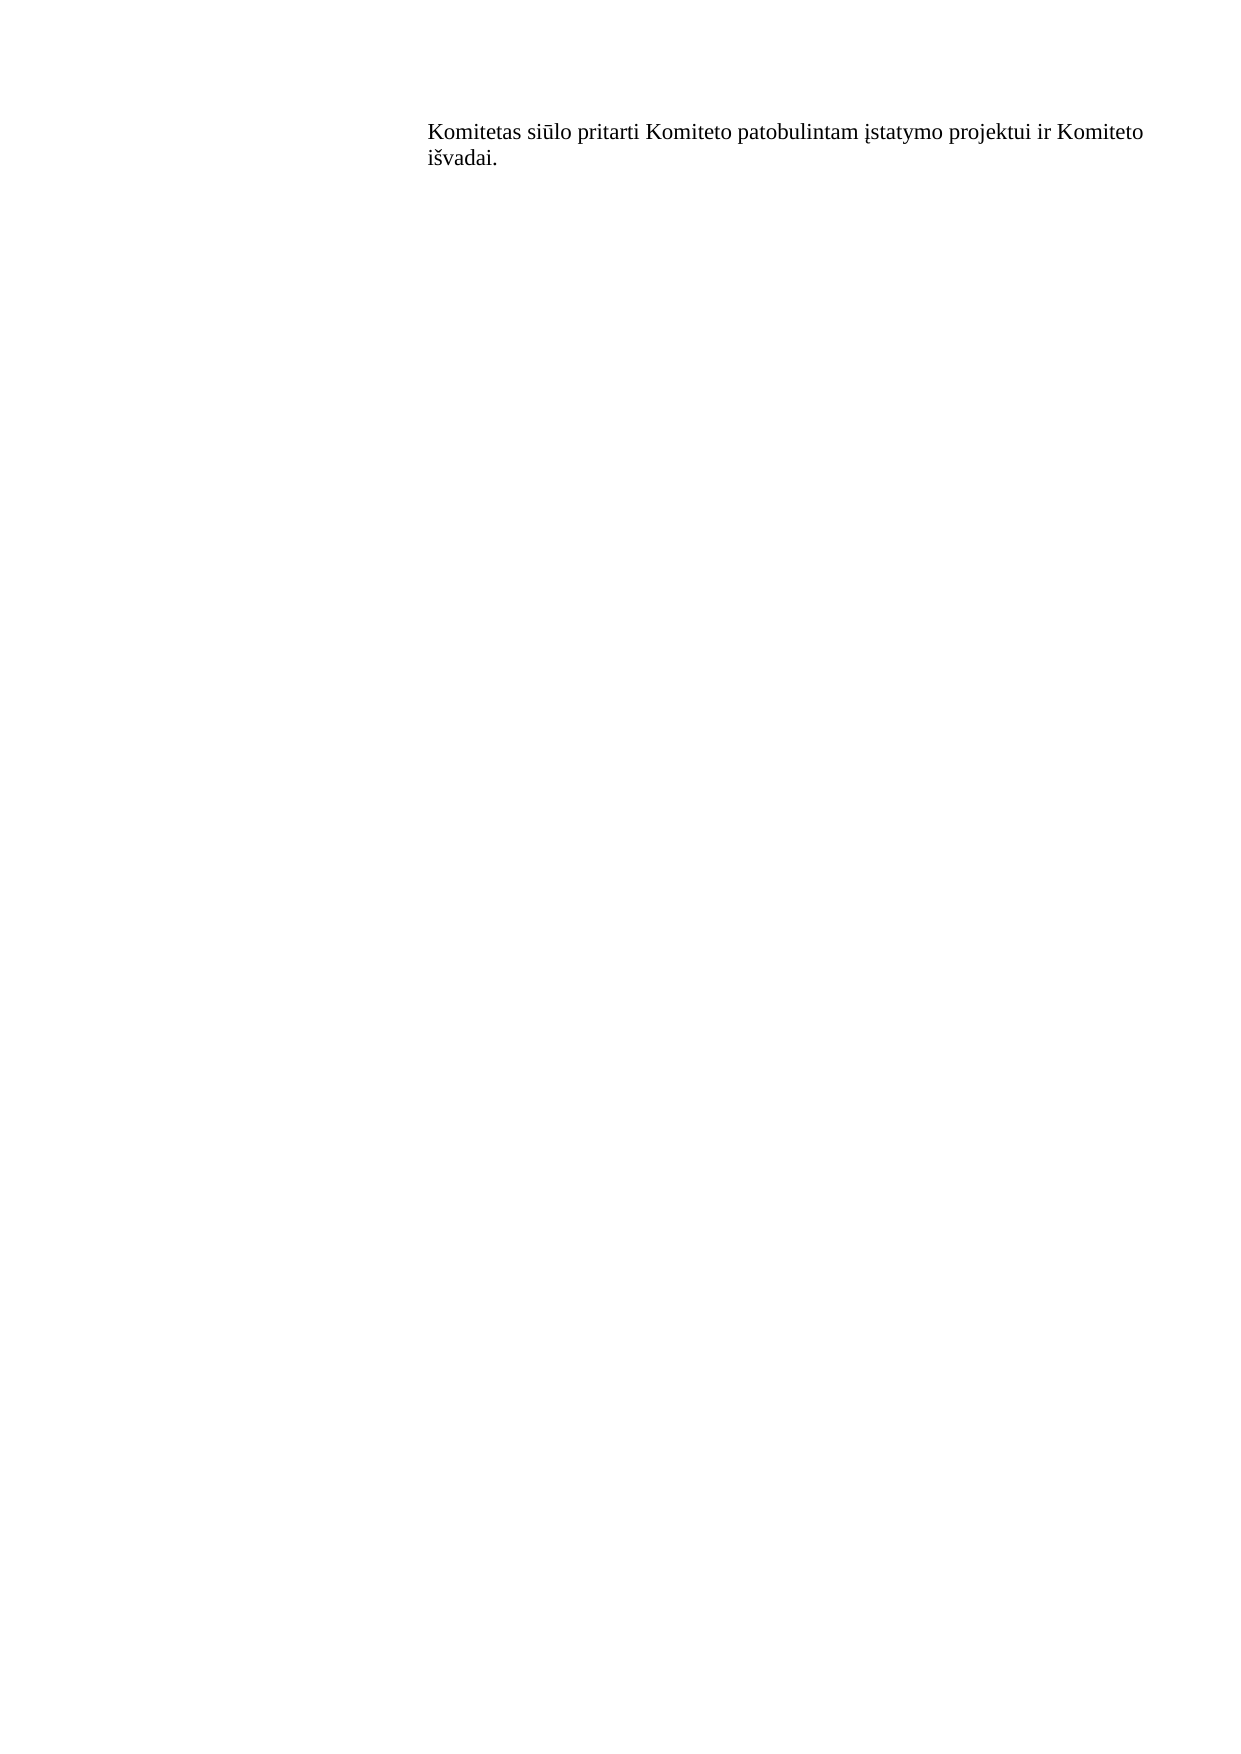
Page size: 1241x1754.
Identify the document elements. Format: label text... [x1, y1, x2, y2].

text Komitetas siūlo pritarti Komiteto patobulintam įstatymo projektui ir Komiteto išvadai. [427, 118, 1181, 171]
